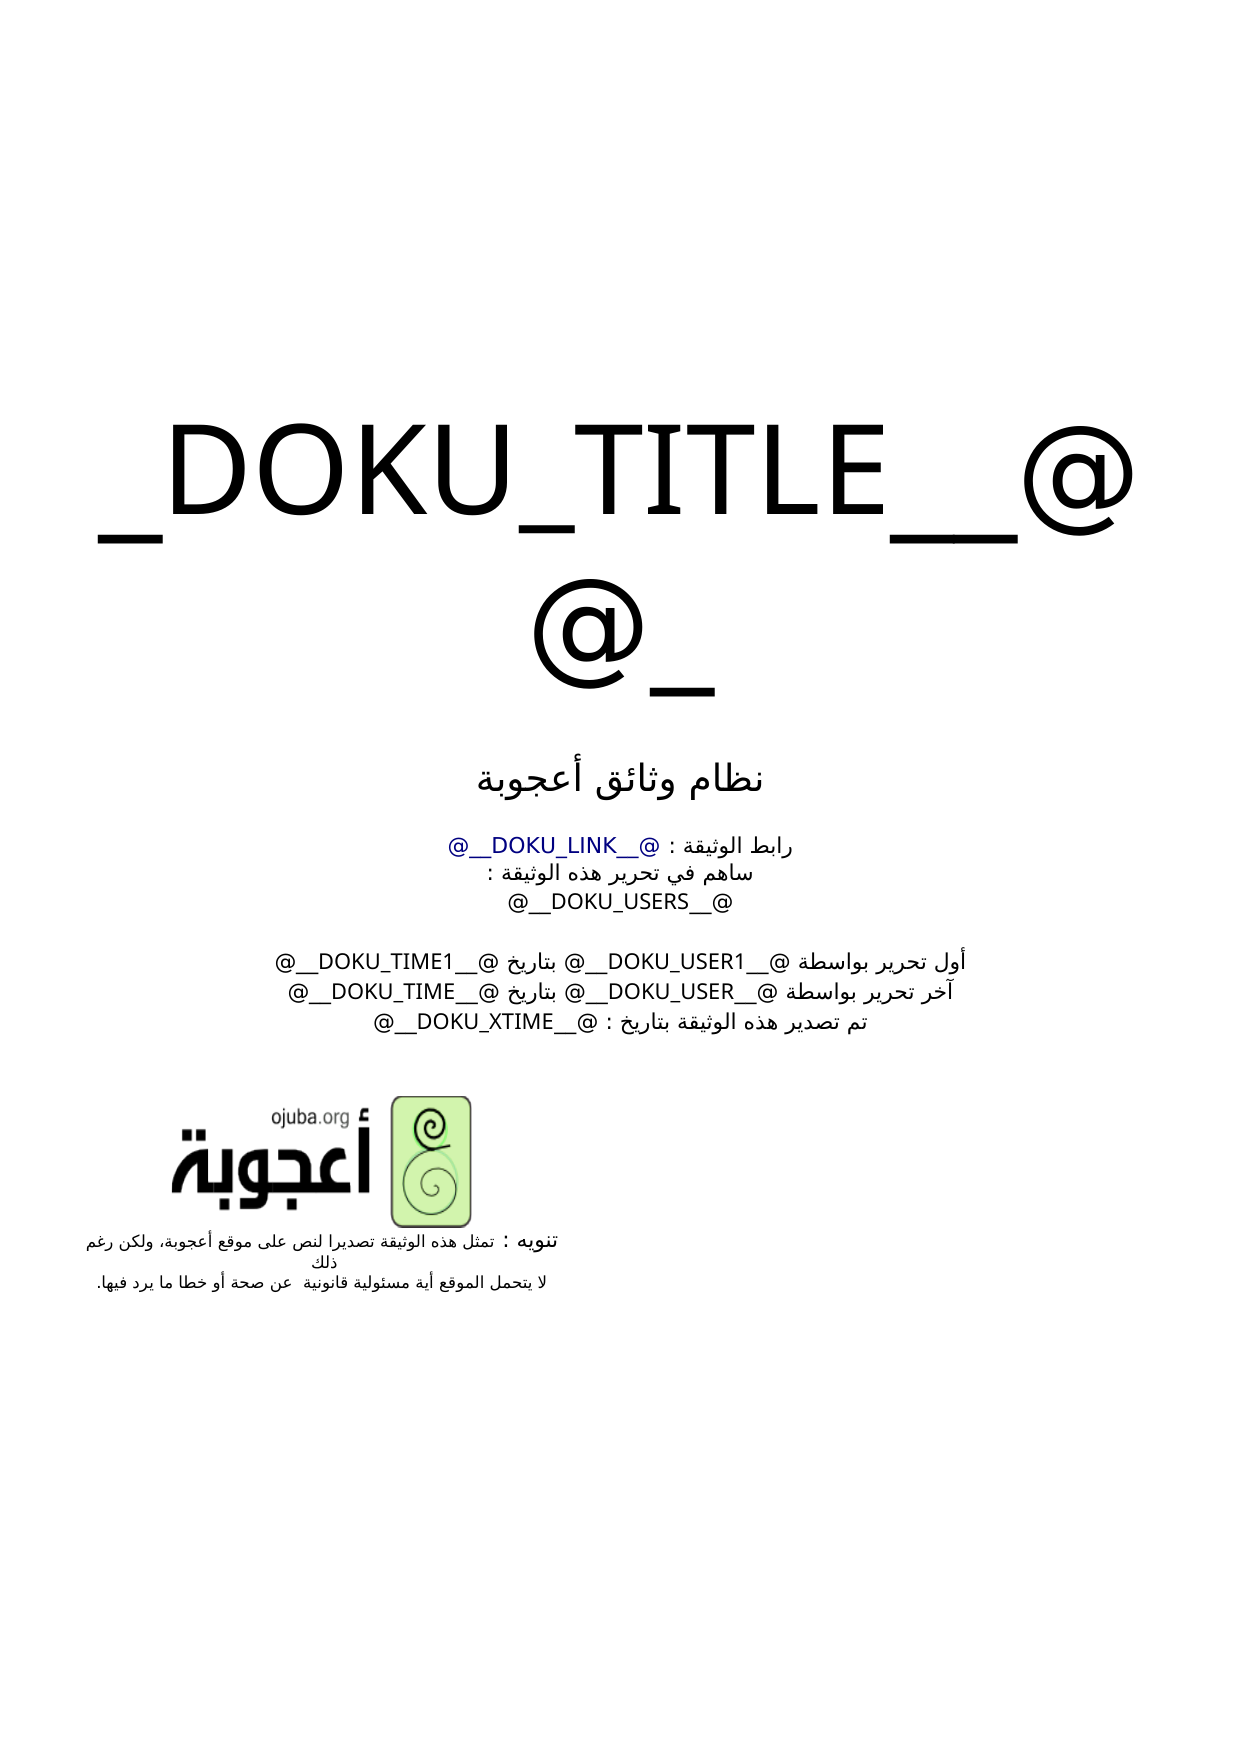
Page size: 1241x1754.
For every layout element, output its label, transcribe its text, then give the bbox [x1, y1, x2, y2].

text ساهم في تحرير هذه الوثيقة : [75, 860, 1166, 886]
text آخر تحرير بواسطة @__DOKU_USER__@ بتاريخ @__DOKU_TIME__@ [75, 976, 1166, 1006]
text تم تصدير هذه الوثيقة بتاريخ : @__DOKU_XTIME__@ [75, 1006, 1166, 1036]
text @__DOKU_USERS__@ [75, 886, 1166, 916]
text رابط الوثيقة : ‪@__DOKU_LINK__@‬ [75, 830, 1166, 860]
text لا يتحمل الموقع أية مسئولية قانونية عن صحة أو خطا ما يرد فيها. [75, 1272, 568, 1292]
text تنويه : تمثل هذه الوثيقة تصديرا لنص على موقع أعجوبة، ولكن رغم ذلك [75, 1227, 568, 1272]
picture [171, 1096, 472, 1228]
text نظام وثائق أعجوبة [75, 757, 1166, 800]
text @__DOKU_TITLE__@ [75, 381, 1166, 697]
text أول تحرير بواسطة @__DOKU_USER1__@ بتاريخ @__DOKU_TIME1__@ [75, 946, 1166, 976]
